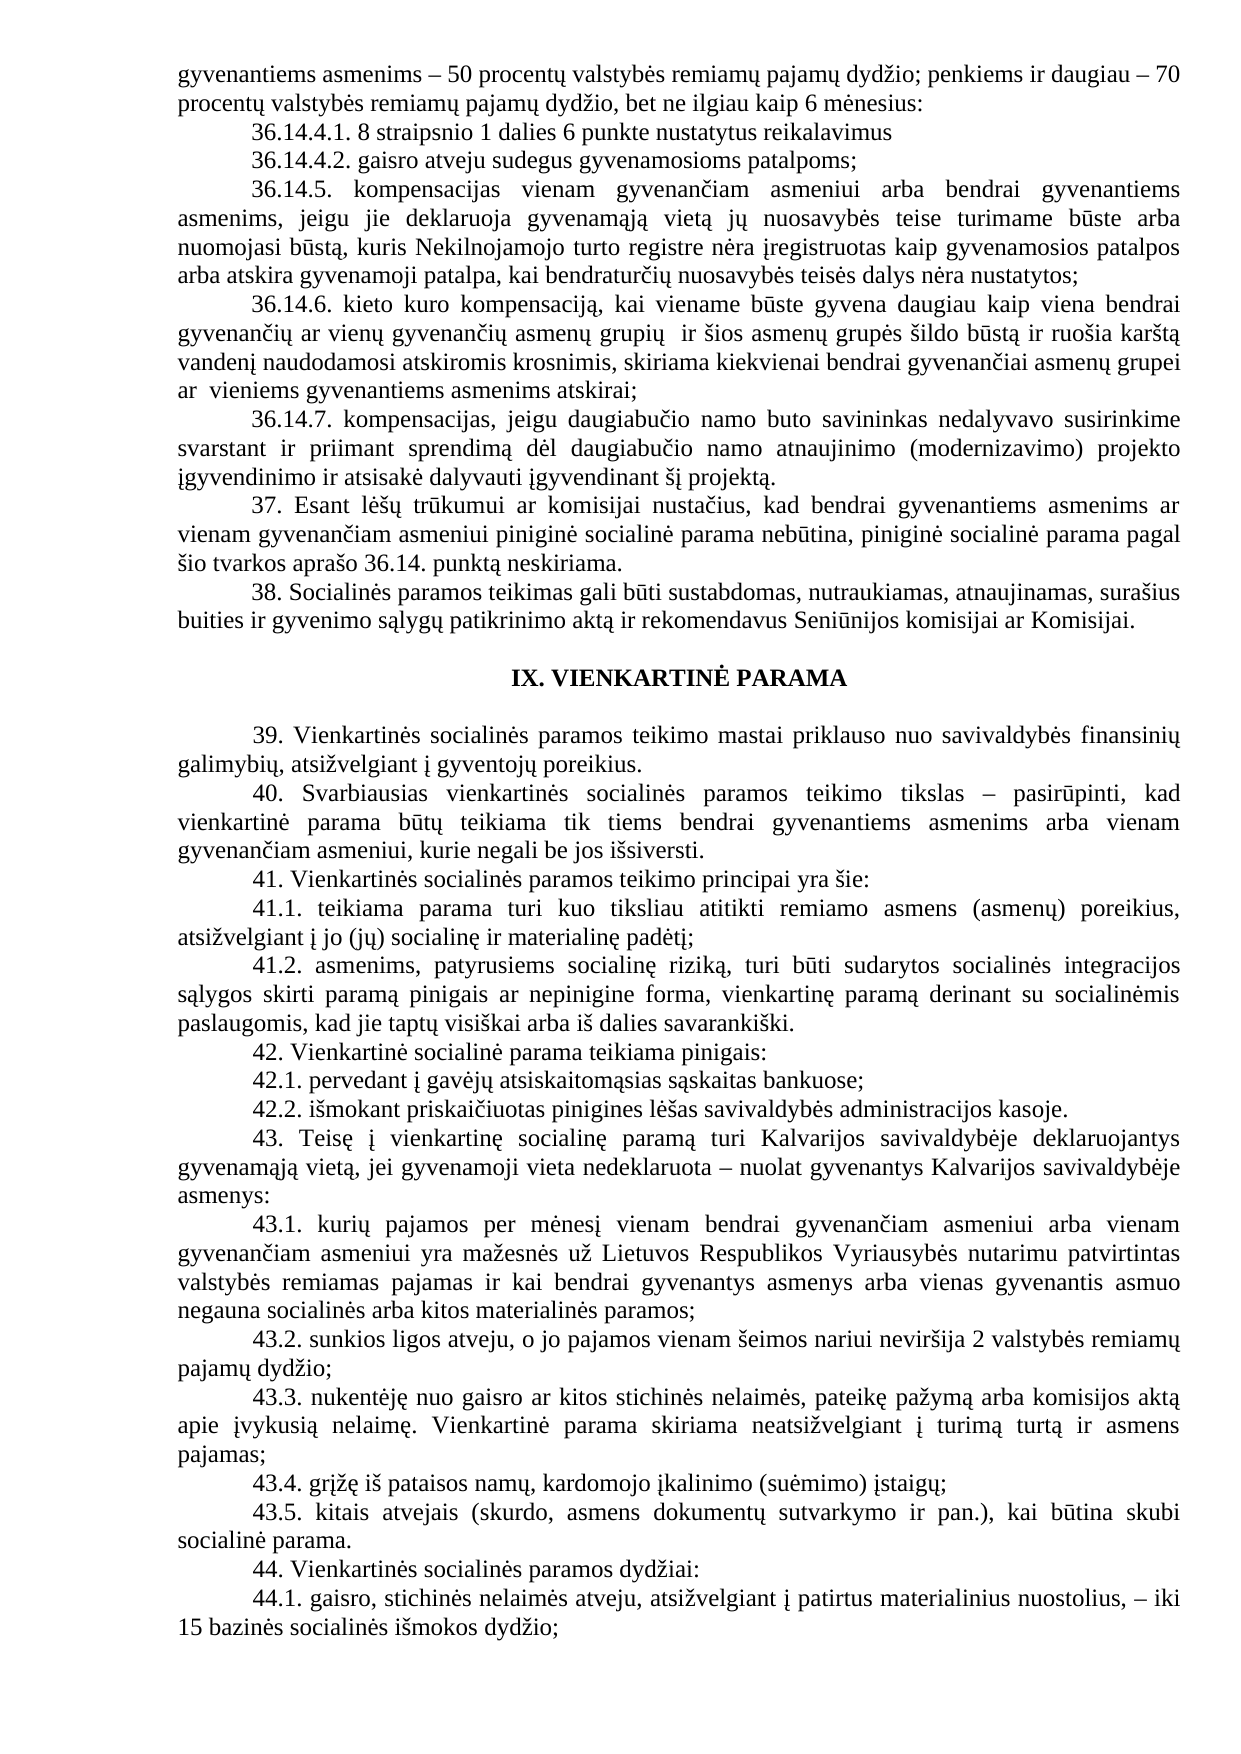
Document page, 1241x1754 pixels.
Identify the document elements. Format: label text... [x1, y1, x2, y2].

text 43.3. nukentėję nuo gaisro ar kitos stichinės nelaimės, pateikę pažymą arba komisijos aktą apie įvykusią nelaimę. Vienkartinė parama skiriama neatsižvelgiant į turimą turtą ir asmens pajamas; [177, 1382, 1181, 1468]
text 36.14.7. kompensacijas, jeigu daugiabučio namo buto savininkas nedalyvavo susirinkime svarstant ir priimant sprendimą dėl daugiabučio namo atnaujinimo (modernizavimo) projekto įgyvendinimo ir atsisakė dalyvauti įgyvendinant šį projektą. [177, 404, 1181, 490]
text gyvenantiems asmenims – 50 procentų valstybės remiamų pajamų dydžio; penkiems ir daugiau – 70 procentų valstybės remiamų pajamų dydžio, bet ne ilgiau kaip 6 mėnesius: [177, 59, 1181, 117]
text 43.2. sunkios ligos atveju, o jo pajamos vienam šeimos nariui neviršija 2 valstybės remiamų pajamų dydžio; [177, 1324, 1181, 1382]
text 44.1. gaisro, stichinės nelaimės atveju, atsižvelgiant į patirtus materialinius nuostolius, – iki 15 bazinės socialinės išmokos dydžio; [177, 1583, 1181, 1640]
text 36.14.4.2. gaisro atveju sudegus gyvenamosioms patalpoms; [251, 145, 1181, 174]
text IX. VIENKARTINĖ PARAMA [177, 663, 1181, 692]
text 36.14.5. kompensacijas vienam gyvenančiam asmeniui arba bendrai gyvenantiems asmenims, jeigu jie deklaruoja gyvenamąją vietą jų nuosavybės teise turimame būste arba nuomojasi būstą, kuris Nekilnojamojo turto registre nėra įregistruotas kaip gyvenamosios patalpos arba atskira gyvenamoji patalpa, kai bendraturčių nuosavybės teisės dalys nėra nustatytos; [177, 174, 1181, 289]
text 38. Socialinės paramos teikimas gali būti sustabdomas, nutraukiamas, atnaujinamas, surašius buities ir gyvenimo sąlygų patikrinimo aktą ir rekomendavus Seniūnijos komisijai ar Komisijai. [177, 577, 1181, 634]
text 37. Esant lėšų trūkumui ar komisijai nustačius, kad bendrai gyvenantiems asmenims ar vienam gyvenančiam asmeniui piniginė socialinė parama nebūtina, piniginė socialinė parama pagal šio tvarkos aprašo 36.14. punktą neskiriama. [177, 490, 1181, 577]
text 43.4. grįžę iš pataisos namų, kardomojo įkalinimo (suėmimo) įstaigų; [177, 1468, 1181, 1497]
text 43.5. kitais atvejais (skurdo, asmens dokumentų sutvarkymo ir pan.), kai būtina skubi socialinė parama. [177, 1497, 1181, 1554]
text 41.2. asmenims, patyrusiems socialinę riziką, turi būti sudarytos socialinės integracijos sąlygos skirti paramą pinigais ar nepinigine forma, vienkartinę paramą derinant su socialinėmis paslaugomis, kad jie taptų visiškai arba iš dalies savarankiški. [177, 950, 1181, 1037]
text 41.1. teikiama parama turi kuo tiksliau atitikti remiamo asmens (asmenų) poreikius, atsižvelgiant į jo (jų) socialinę ir materialinę padėtį; [177, 893, 1181, 950]
text 43. Teisę į vienkartinę socialinę paramą turi Kalvarijos savivaldybėje deklaruojantys gyvenamąją vietą, jei gyvenamoji vieta nedeklaruota – nuolat gyvenantys Kalvarijos savivaldybėje asmenys: [177, 1123, 1181, 1209]
text 41. Vienkartinės socialinės paramos teikimo principai yra šie: [177, 864, 1181, 893]
text 42.1. pervedant į gavėjų atsiskaitomąsias sąskaitas bankuose; [177, 1065, 1181, 1094]
text 36.14.6. kieto kuro kompensaciją, kai viename būste gyvena daugiau kaip viena bendrai gyvenančių ar vienų gyvenančių asmenų grupių ir šios asmenų grupės šildo būstą ir ruošia karštą vandenį naudodamosi atskiromis krosnimis, skiriama kiekvienai bendrai gyvenančiai asmenų grupei ar vieniems gyvenantiems asmenims atskirai; [177, 289, 1181, 404]
text 42.2. išmokant priskaičiuotas pinigines lėšas savivaldybės administracijos kasoje. [177, 1094, 1181, 1123]
text 43.1. kurių pajamos per mėnesį vienam bendrai gyvenančiam asmeniui arba vienam gyvenančiam asmeniui yra mažesnės už Lietuvos Respublikos Vyriausybės nutarimu patvirtintas valstybės remiamas pajamas ir kai bendrai gyvenantys asmenys arba vienas gyvenantis asmuo negauna socialinės arba kitos materialinės paramos; [177, 1209, 1181, 1324]
text 40. Svarbiausias vienkartinės socialinės paramos teikimo tikslas – pasirūpinti, kad vienkartinė parama būtų teikiama tik tiems bendrai gyvenantiems asmenims arba vienam gyvenančiam asmeniui, kurie negali be jos išsiversti. [177, 778, 1181, 864]
text 36.14.4.1. 8 straipsnio 1 dalies 6 punkte nustatytus reikalavimus [251, 117, 1181, 145]
text 39. Vienkartinės socialinės paramos teikimo mastai priklauso nuo savivaldybės finansinių galimybių, atsižvelgiant į gyventojų poreikius. [177, 720, 1181, 778]
text 42. Vienkartinė socialinė parama teikiama pinigais: [177, 1037, 1181, 1065]
text 44. Vienkartinės socialinės paramos dydžiai: [177, 1554, 1181, 1583]
